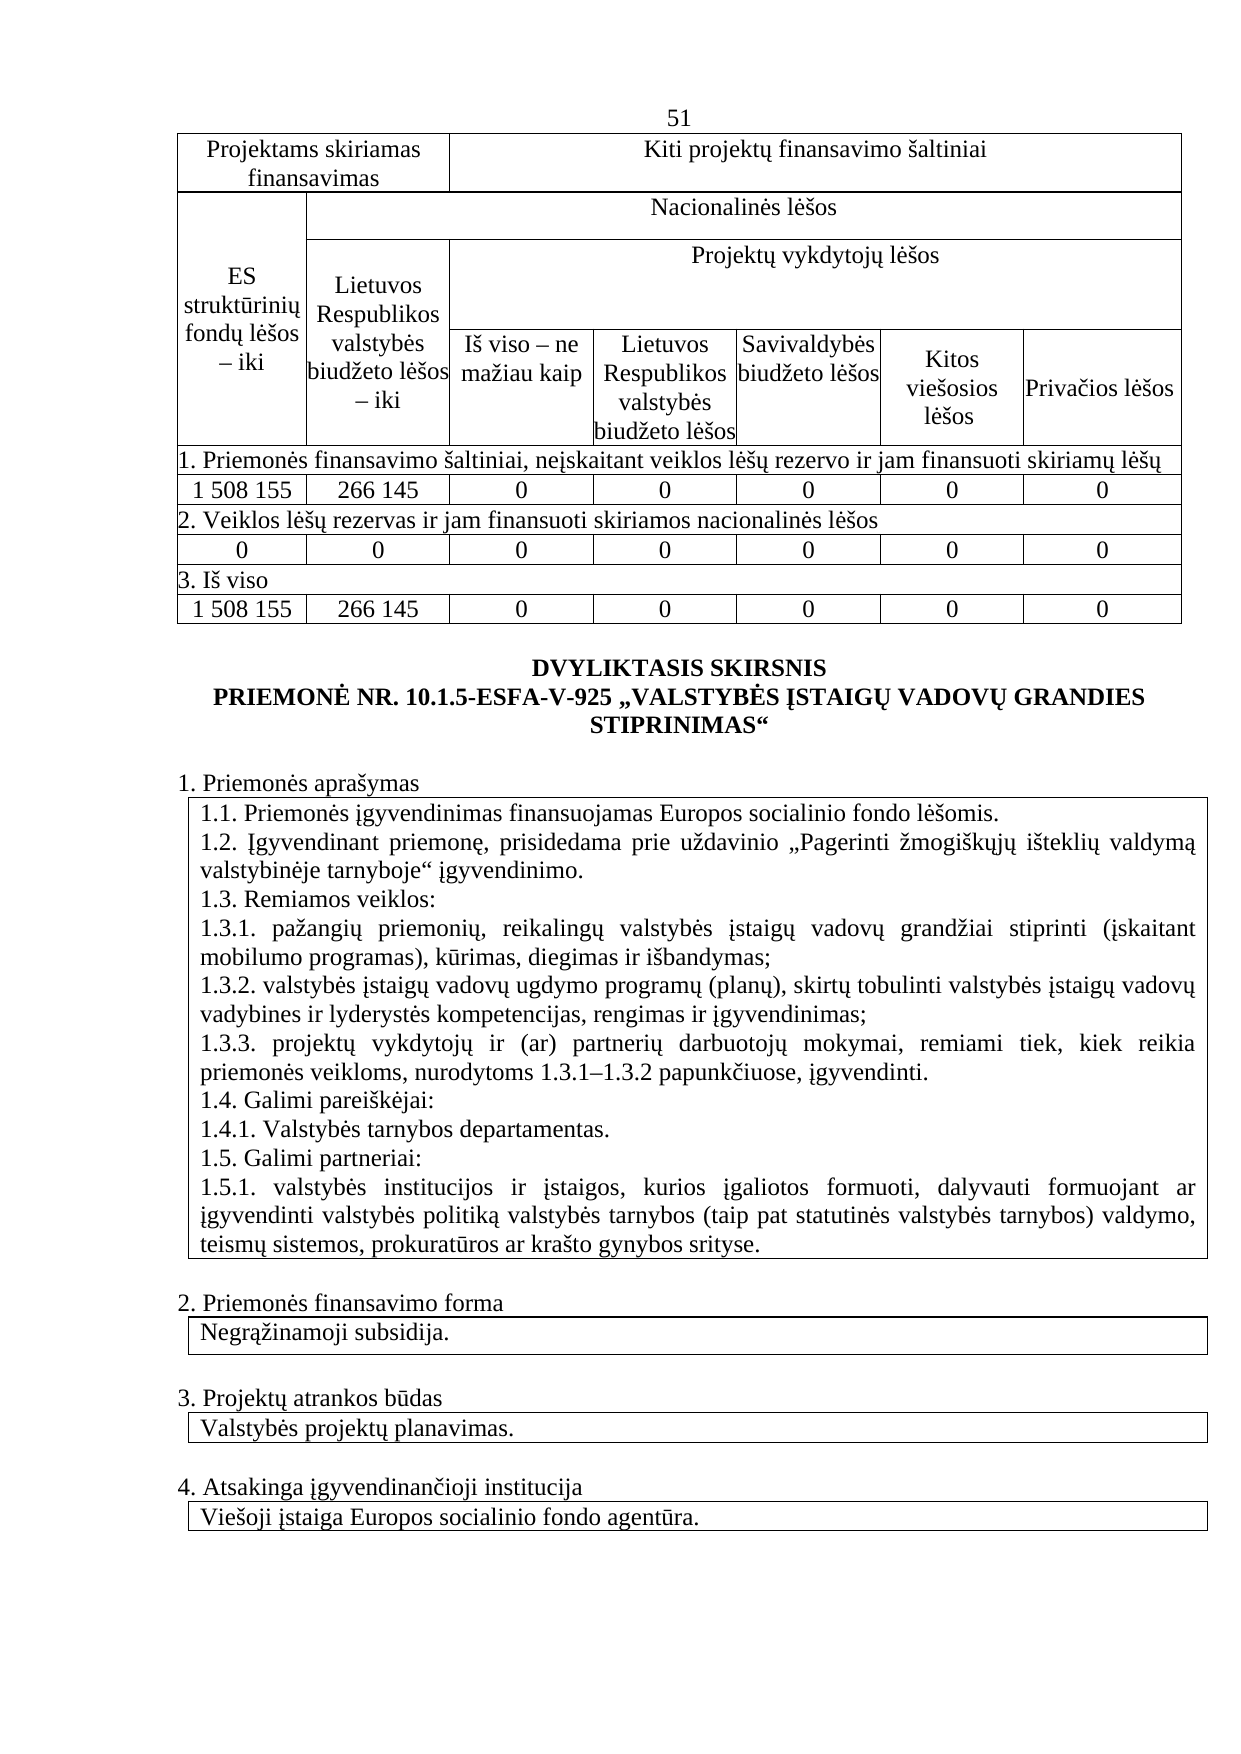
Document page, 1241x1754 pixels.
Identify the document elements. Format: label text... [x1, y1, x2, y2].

table_cell 3. Iš viso [178, 565, 1181, 593]
table_header Projektams skiriamas finansavimas [178, 134, 449, 191]
table_cell 0 [450, 535, 593, 564]
table_cell 0 [1024, 535, 1181, 564]
table_cell Privačios lėšos [1024, 330, 1181, 444]
table_cell Nacionalinės lėšos [307, 193, 1181, 239]
table_cell 266 145 [307, 595, 449, 623]
table_cell 0 [450, 595, 593, 623]
table_cell 0 [881, 475, 1023, 504]
table_header Negrąžinamoji subsidija. [189, 1318, 1207, 1354]
table_cell 0 [178, 535, 306, 564]
table_header 1.1. Priemonės įgyvendinimas finansuojamas Europos socialinio fondo lėšomis. 1.2. Įgyvendinant priemonę, prisidedama prie uždavinio „Pagerinti žmogiškųjų išteklių valdymą valstybinėje tarnyboje“ įgyvendinimo. 1.3. Remiamos veiklos: 1.3.1. pažangių priemonių, reikalingų valstybės įstaigų vadovų grandžiai stiprinti (įskaitant mobilumo programas), kūrimas, diegimas ir išbandymas; 1.3.2. valstybės įstaigų vadovų ugdymo programų (planų), skirtų tobulinti valstybės įstaigų vadovų vadybines ir lyderystės kompetencijas, rengimas ir įgyvendinimas; 1.3.3. projektų vykdytojų ir (ar) partnerių darbuotojų mokymai, remiami tiek, kiek reikia priemonės veikloms, nurodytoms 1.3.1–1.3.2 papunkčiuose, įgyvendinti. 1.4. Galimi pareiškėjai: 1.4.1. Valstybės tarnybos departamentas. 1.5. Galimi partneriai: 1.5.1. valstybės institucijos ir įstaigos, kurios įgaliotos formuoti, dalyvauti formuojant ar įgyvendinti valstybės politiką valstybės tarnybos (taip pat statutinės valstybės tarnybos) valdymo, teismų sistemos, prokuratūros ar krašto gynybos srityse. [189, 798, 1207, 1258]
table_header Kiti projektų finansavimo šaltiniai [450, 134, 1181, 191]
table_cell 0 [307, 535, 449, 564]
table_cell 0 [1024, 595, 1181, 623]
text 4. Atsakinga įgyvendinančioji institucija [177, 1472, 1181, 1501]
table_cell 1. Priemonės finansavimo šaltiniai, neįskaitant veiklos lėšų rezervo ir jam finansuoti skiriamų lėšų [178, 446, 1181, 474]
table_cell Kitos viešosios lėšos [881, 330, 1023, 444]
table_header Viešoji įstaiga Europos socialinio fondo agentūra. [189, 1502, 1207, 1530]
table_cell 0 [450, 475, 593, 504]
table_cell 1 508 155 [178, 595, 306, 623]
table_cell 0 [881, 535, 1023, 564]
table_cell 0 [594, 595, 736, 623]
text PRIEMONĖ NR. 10.1.5-ESFA-V-925 „VALSTYBĖS ĮSTAIGŲ VADOVŲ GRANDIES STIPRINIMAS“ [177, 682, 1181, 739]
table_cell Iš viso – ne mažiau kaip [450, 330, 593, 444]
table_cell 0 [594, 475, 736, 504]
text 2. Priemonės finansavimo forma [177, 1288, 1181, 1316]
table_cell 266 145 [307, 475, 449, 504]
table_cell 0 [737, 595, 880, 623]
table_cell Projektų vykdytojų lėšos [450, 240, 1181, 328]
table_cell 0 [1024, 475, 1181, 504]
table_cell 1 508 155 [178, 475, 306, 504]
text 3. Projektų atrankos būdas [177, 1383, 1181, 1412]
table_cell Lietuvos Respublikos valstybės biudžeto lėšos – iki [307, 240, 449, 444]
table_cell ES struktūrinių fondų lėšos – iki [178, 193, 306, 444]
table_cell 0 [737, 475, 880, 504]
text DVYLIKTASIS SKIRSNIS [177, 653, 1181, 682]
table_header Valstybės projektų planavimas. [189, 1413, 1207, 1442]
table_cell 2. Veiklos lėšų rezervas ir jam finansuoti skiriamos nacionalinės lėšos [178, 505, 1181, 534]
table_cell Savivaldybės biudžeto lėšos [737, 330, 880, 444]
table_cell 0 [594, 535, 736, 564]
text 1. Priemonės aprašymas [177, 768, 1181, 797]
table_cell 0 [881, 595, 1023, 623]
table_cell Lietuvos Respublikos valstybės biudžeto lėšos [594, 330, 736, 444]
table_cell 0 [737, 535, 880, 564]
